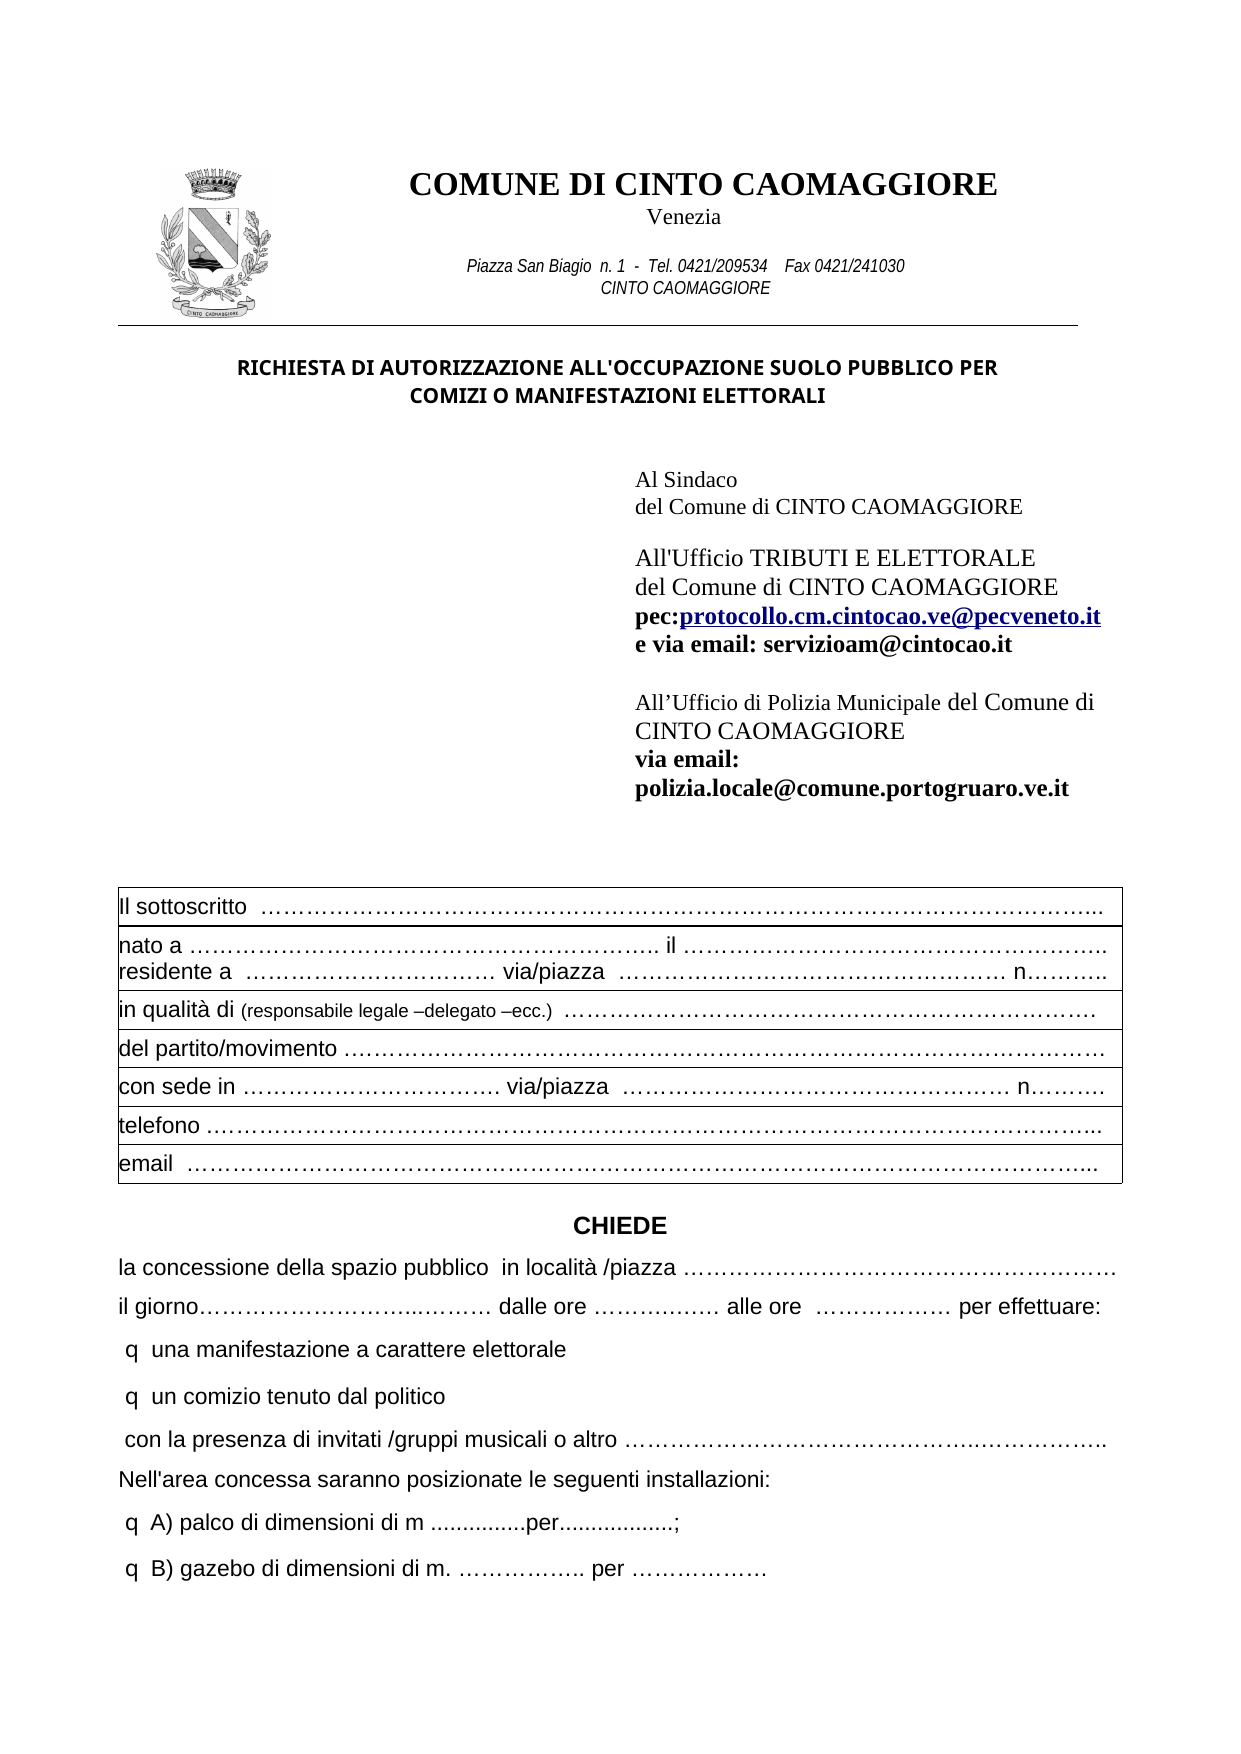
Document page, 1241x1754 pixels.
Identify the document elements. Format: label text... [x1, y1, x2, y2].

text q B) gazebo di dimensioni di m. …………….. per ……………… [118, 1552, 1122, 1583]
table_cell con sede in ……………………………. via/piazza …………………………………………… n………. [119, 1068, 1122, 1106]
table_cell del partito/movimento .……………………………………………………………………………………… [119, 1030, 1122, 1067]
table_cell [111, 687, 628, 831]
text RICHIESTA DI AUTORIZZAZIONE ALL'OCCUPAZIONE SUOLO PUBBLICO PER [118, 353, 1122, 381]
text CHIEDE [118, 1211, 1122, 1239]
table_cell in qualità di (responsabile legale –delegato –ecc.) ……………………………………………………………. [119, 991, 1122, 1029]
table_header Il sottoscritto ………………………………………………………………………………………………... [119, 888, 1122, 925]
table_cell [111, 543, 628, 687]
table_header Al Sindaco del Comune di CINTO CAOMAGGIORE [628, 466, 1129, 543]
table_cell All’Ufficio di Polizia Municipale del Comune di CINTO CAOMAGGIORE via email: polizia.locale@comune.portogruaro.ve.it [628, 687, 1129, 831]
table_cell telefono .……………………………………………………………………………………………………... [119, 1107, 1122, 1144]
text la concessione della spazio pubblico in località /piazza ………………………………………………… il giorno………………………...……… dalle ore ……….….… alle ore ……………… per effettuare: [118, 1254, 1122, 1319]
text q A) palco di dimensioni di m ...............per..................; [118, 1505, 1122, 1537]
text COMIZI O MANIFESTAZIONI ELETTORALI [118, 381, 1122, 410]
text con la presenza di invitati /gruppi musicali o altro ………………………………………..…………….. [118, 1426, 1122, 1453]
table_header COMUNE DI CINTO CAOMAGGIORE Venezia Piazza San Biagio n. 1 - Tel. 0421/209534 Fax 0421/241030 CINTO CAOMAGGIORE [295, 164, 1078, 325]
table_header [118, 164, 295, 325]
table_cell email ………………………………………………………………………………………………………... [119, 1145, 1122, 1183]
table_cell nato a …………………………………………………….. il ……………………………………………….. residente a …………………………… via/piazza …………………………………………… n……….. [119, 927, 1122, 990]
table_cell All'Ufficio TRIBUTI E ELETTORALE del Comune di CINTO CAOMAGGIORE pec:protocollo.cm.cintocao.ve@pecveneto.it e via email: servizioam@cintocao.it [628, 543, 1129, 687]
text q un comizio tenuto dal politico [118, 1379, 1122, 1411]
text Nell'area concessa saranno posizionate le seguenti installazioni: [118, 1466, 1122, 1492]
table_header [111, 466, 628, 543]
text q una manifestazione a carattere elettorale [118, 1333, 1122, 1364]
